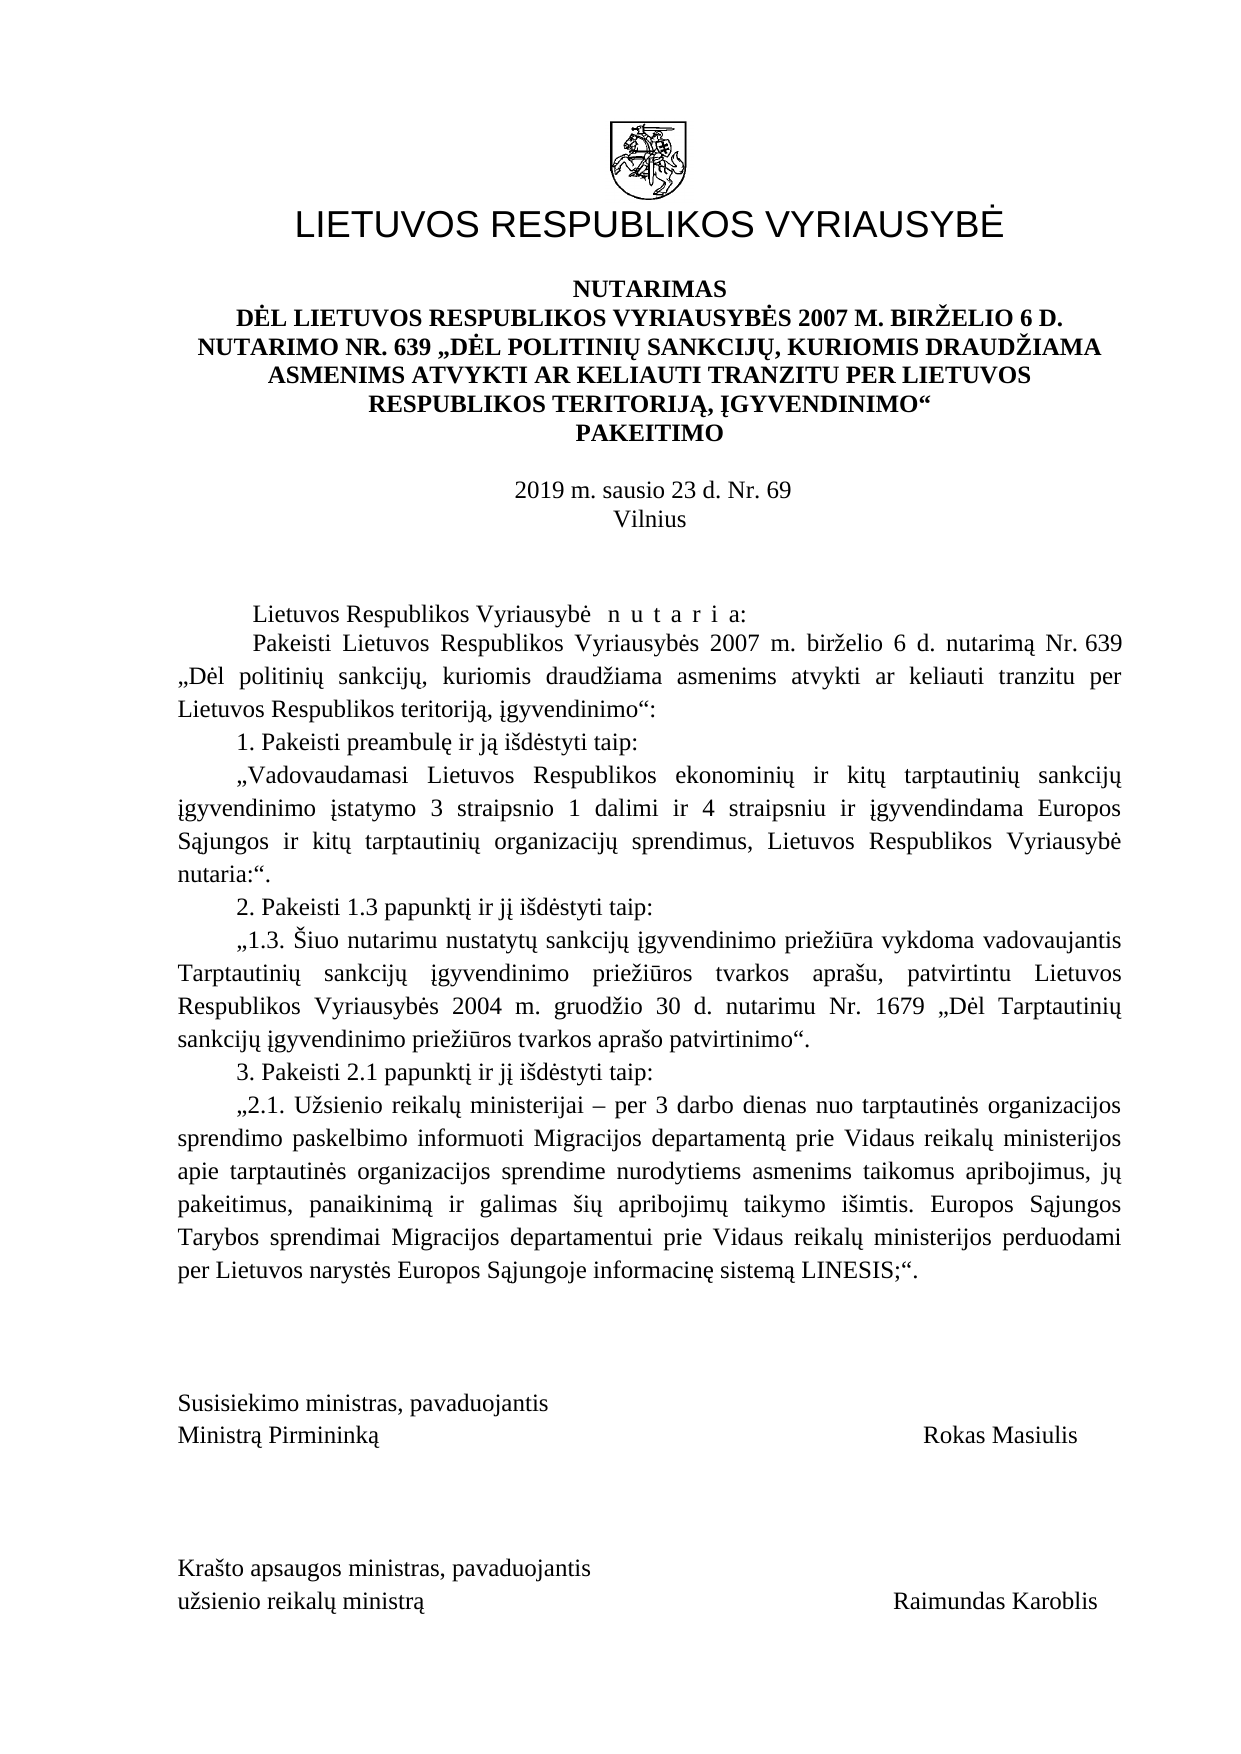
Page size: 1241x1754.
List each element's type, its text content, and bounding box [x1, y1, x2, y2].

text Lietuvos Respublikos Vyriausybė [177, 202, 1122, 246]
text „1.3. Šiuo nutarimu nustatytų sankcijų įgyvendinimo priežiūra vykdoma vadovaujantis Tarptautinių sankcijų įgyvendinimo priežiūros tvarkos aprašu, patvirtintu Lietuvos Respublikos Vyriausybės 2004 m. gruodžio 30 d. nutarimu Nr. 1679 „Dėl Tarptautinių sankcijų įgyvendinimo priežiūros tvarkos aprašo patvirtinimo“. [177, 925, 1122, 1053]
text „Vadovaudamasi Lietuvos Respublikos ekonominių ir kitų tarptautinių sankcijų įgyvendinimo įstatymo 3 straipsnio 1 dalimi ir 4 straipsniu ir įgyvendindama Europos Sąjungos ir kitų tarptautinių organizacijų sprendimus, Lietuvos Respublikos Vyriausybė nutaria:“. [177, 760, 1122, 888]
text Susisiekimo ministras, pavaduojantis [177, 1388, 1122, 1416]
text 1. Pakeisti preambulę ir ją išdėstyti taip: [177, 727, 1122, 756]
text DĖL LIETUVOS RESPUBLIKOS VYRIAUSYBĖS 2007 M. BIRŽELIO 6 D. NUTARIMO NR. 639 „DĖL POLITINIŲ SANKCIJŲ, KURIOMIS DRAUDŽIAMA ASMENIMS ATVYKTI AR KELIAUTI TRANZITU PER LIETUVOS RESPUBLIKOS TERITORIJĄ, ĮGYVENDINIMO“ [177, 303, 1122, 418]
text Lietuvos Respublikos Vyriausybė nutaria: [177, 591, 1122, 628]
text Vilnius [177, 504, 1122, 533]
text Pakeisti Lietuvos Respublikos Vyriausybės 2007 m. birželio 6 d. nutarimą Nr. 639 „Dėl politinių sankcijų, kuriomis draudžiama asmenims atvykti ar keliauti tranzitu per Lietuvos Respublikos teritoriją, įgyvendinimo“: [177, 628, 1122, 723]
text PAKEITIMO [177, 418, 1122, 447]
text 3. Pakeisti 2.1 papunktį ir jį išdėstyti taip: [177, 1057, 1122, 1086]
text nutarimas [177, 274, 1122, 303]
text užsienio reikalų ministrą Raimundas Karoblis [177, 1586, 1122, 1614]
text Ministrą Pirmininką Rokas Masiulis [177, 1421, 1122, 1449]
text 2019 m. sausio 23 d. Nr. 69 [177, 476, 1122, 504]
text 2. Pakeisti 1.3 papunktį ir jį išdėstyti taip: [177, 892, 1122, 921]
text Krašto apsaugos ministras, pavaduojantis [177, 1553, 1122, 1581]
text „2.1. Užsienio reikalų ministerijai – per 3 darbo dienas nuo tarptautinės organizacijos sprendimo paskelbimo informuoti Migracijos departamentą prie Vidaus reikalų ministerijos apie tarptautinės organizacijos sprendime nurodytiems asmenims taikomus apribojimus, jų pakeitimus, panaikinimą ir galimas šių apribojimų taikymo išimtis. Europos Sąjungos Tarybos sprendimai Migracijos departamentui prie Vidaus reikalų ministerijos perduodami per Lietuvos narystės Europos Sąjungoje informacinę sistemą LINESIS;“. [177, 1090, 1122, 1284]
